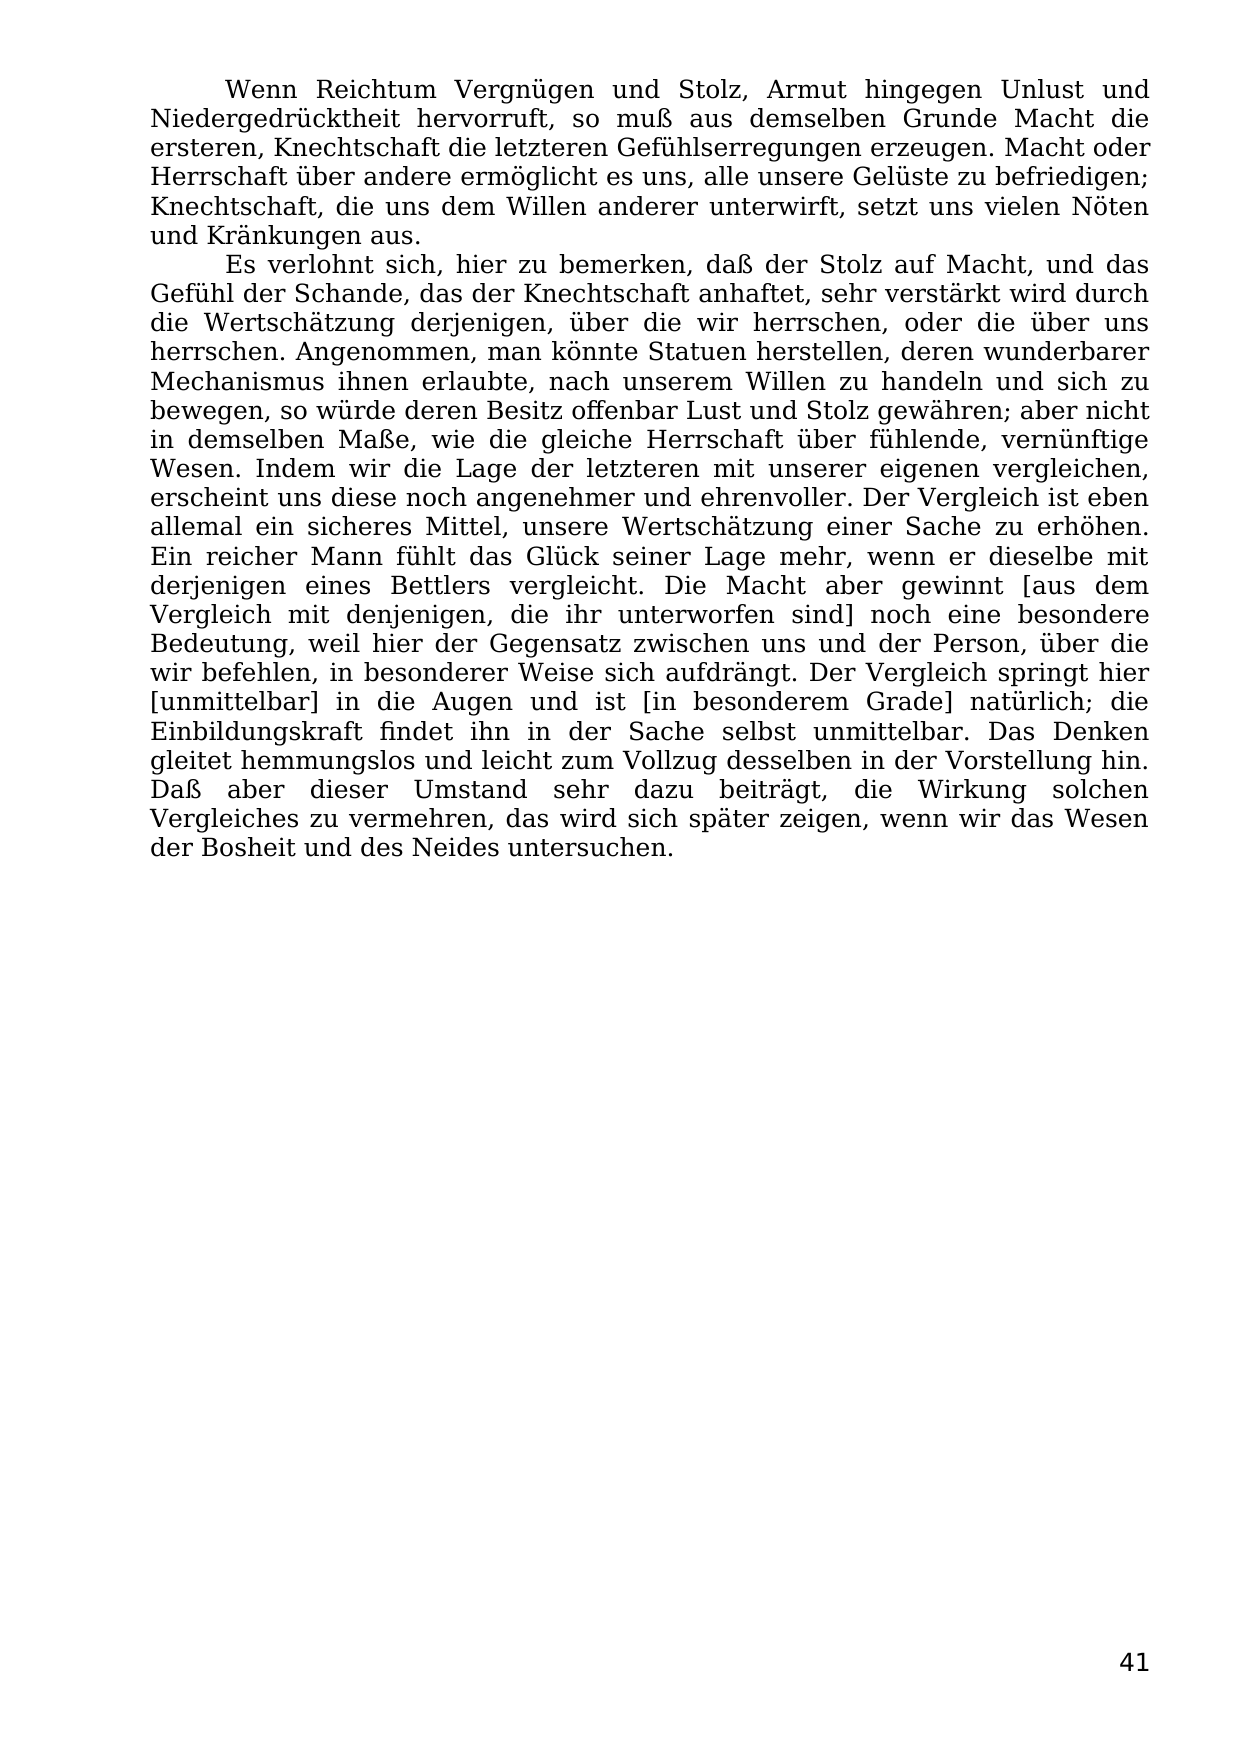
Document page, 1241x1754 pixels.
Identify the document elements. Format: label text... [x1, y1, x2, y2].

text Wenn Reichtum Vergnügen und Stolz, Armut hingegen Unlust und Niedergedrücktheit hervorruft, so muß aus demselben Grunde Macht die ersteren, Knechtschaft die letzteren Gefühlserregungen erzeugen. Macht oder Herrschaft über andere ermöglicht es uns, alle unsere Gelüste zu befriedigen; Knechtschaft, die uns dem Willen anderer unterwirft, setzt uns vielen Nöten und Kränkungen aus. [150, 75, 1151, 250]
text Es verlohnt sich, hier zu bemerken, daß der Stolz auf Macht, und das Gefühl der Schande, das der Knechtschaft anhaftet, sehr verstärkt wird durch die Wertschätzung derjenigen, über die wir herrschen, oder die über uns herrschen. Angenommen, man könnte Statuen herstellen, deren wunderbarer Mechanismus ihnen erlaubte, nach unserem Willen zu handeln und sich zu bewegen, so würde deren Besitz offenbar Lust und Stolz gewähren; aber nicht in demselben Maße, wie die gleiche Herrschaft über fühlende, vernünftige Wesen. Indem wir die Lage der letzteren mit unserer eigenen vergleichen, erscheint uns diese noch angenehmer und ehrenvoller. Der Vergleich ist eben allemal ein sicheres Mittel, unsere Wertschätzung einer Sache zu erhöhen. Ein reicher Mann fühlt das Glück seiner Lage mehr, wenn er dieselbe mit derjenigen eines Bettlers vergleicht. Die Macht aber gewinnt [aus dem Vergleich mit denjenigen, die ihr unterworfen sind] noch eine besondere Bedeutung, weil hier der Gegensatz zwischen uns und der Person, über die wir befehlen, in besonderer Weise sich aufdrängt. Der Vergleich springt hier [unmittelbar] in die Augen und ist [in besonderem Grade] natürlich; die Einbildungskraft findet ihn in der Sache selbst unmittelbar. Das Denken gleitet hemmungslos und leicht zum Vollzug desselben in der Vorstellung hin. Daß aber dieser Umstand sehr dazu beiträgt, die Wirkung solchen Vergleiches zu vermehren, das wird sich später zeigen, wenn wir das Wesen der Bosheit und des Neides untersuchen. [150, 250, 1151, 862]
